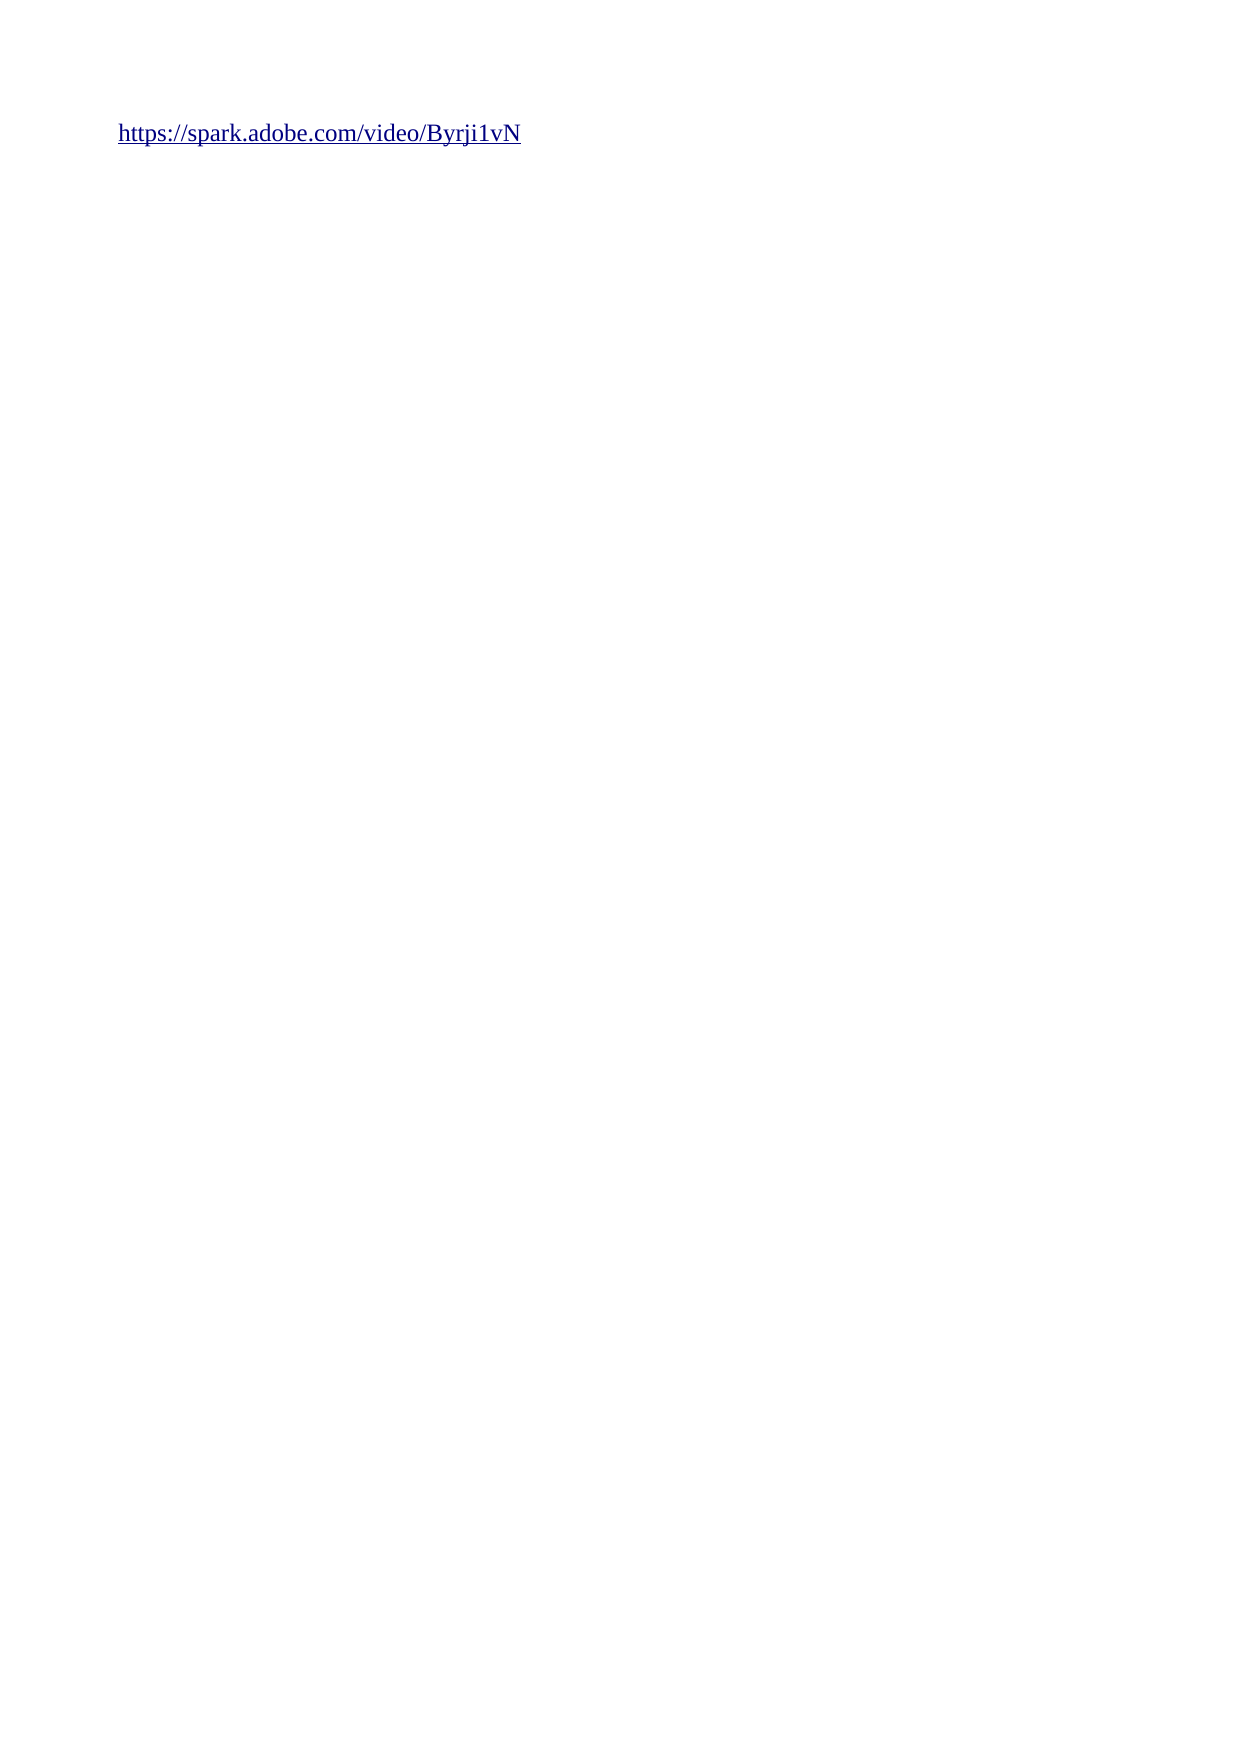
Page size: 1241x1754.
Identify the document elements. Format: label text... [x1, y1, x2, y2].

text https://spark.adobe.com/video/Byrji1vN [118, 118, 1122, 147]
